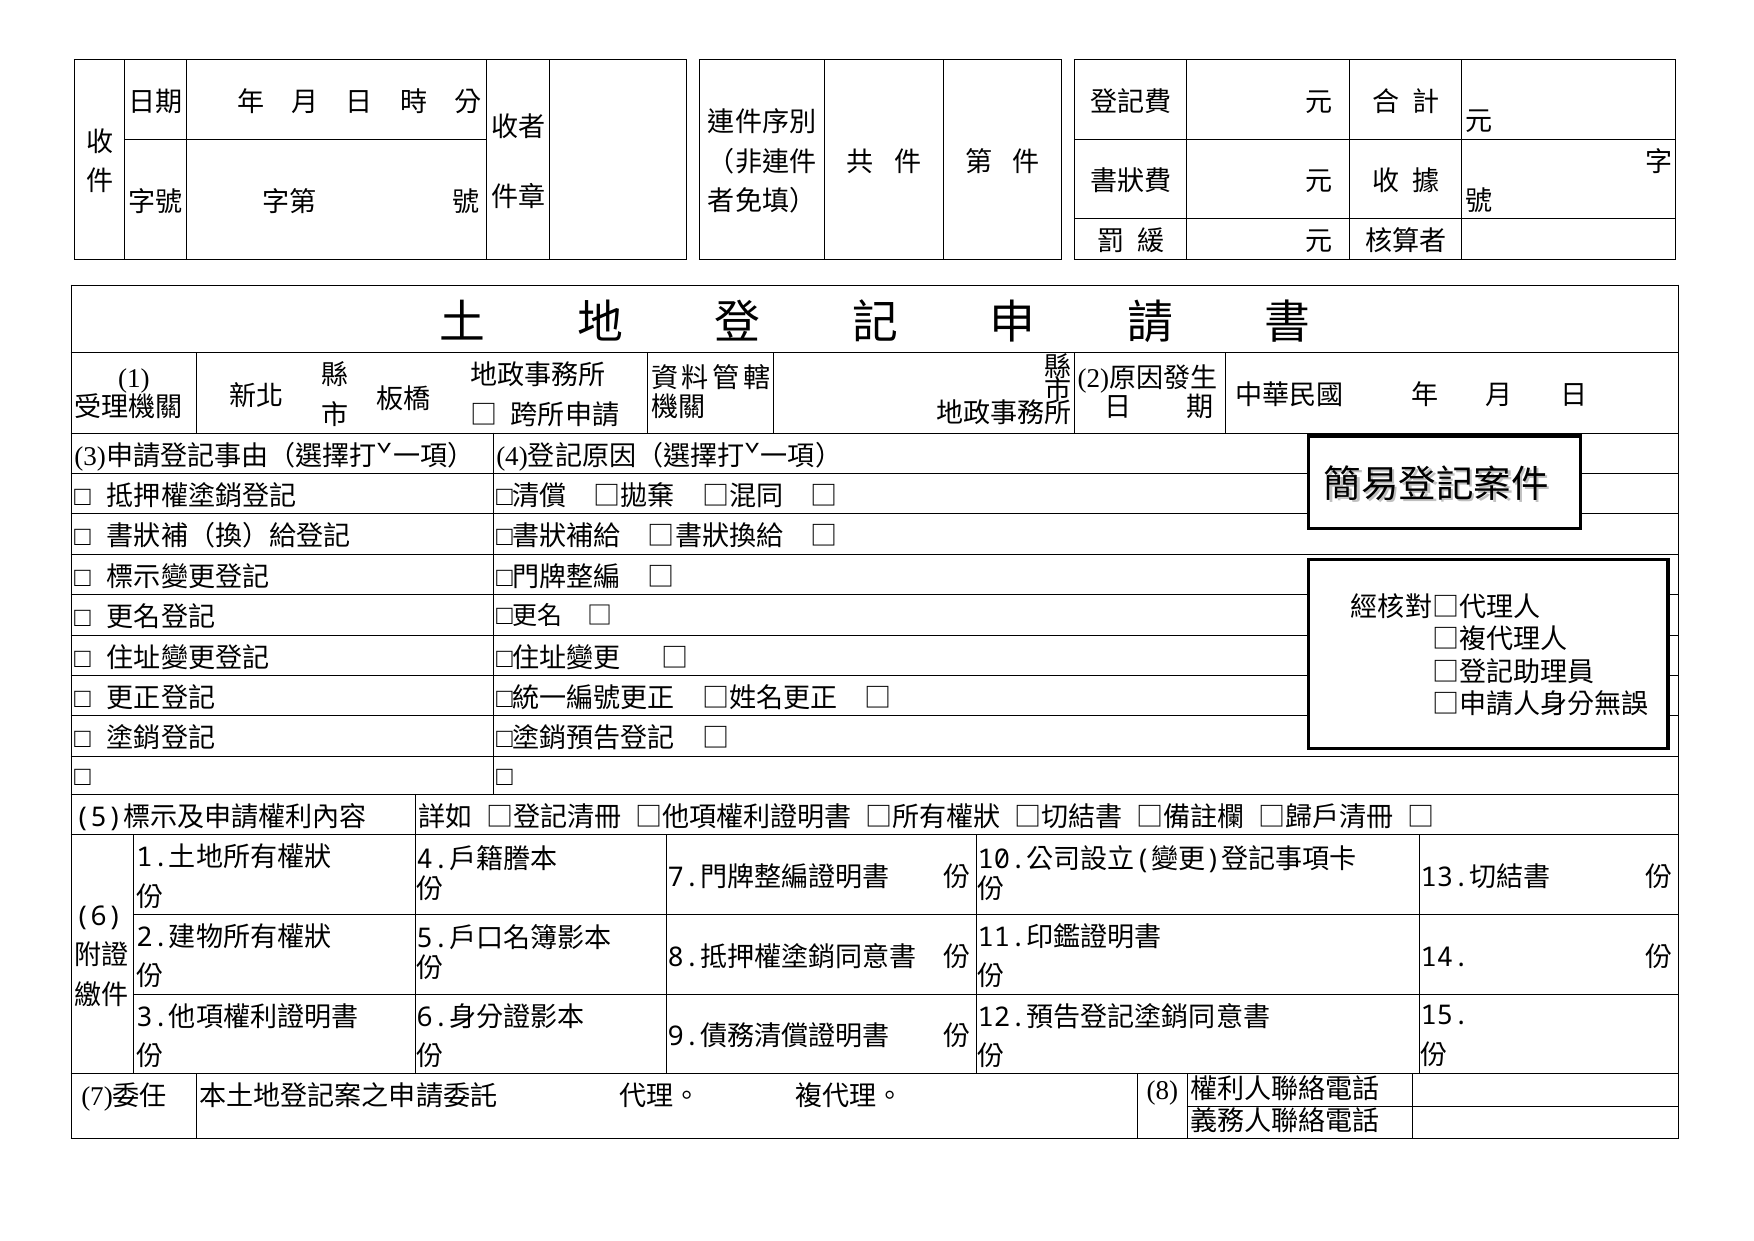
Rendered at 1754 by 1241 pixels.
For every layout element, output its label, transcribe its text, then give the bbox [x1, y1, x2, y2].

table_cell [1582, 474, 1678, 513]
table_cell 詳如 □登記清冊 □他項權利證明書 □所有權狀 □切結書 □備註欄 □歸戶清冊 □ [416, 795, 1678, 834]
table_cell □ 住址變更登記 [72, 636, 493, 675]
table_cell 2.建物所有權狀 份 [134, 915, 415, 993]
table_cell 12.預告登記塗銷同意書 份 [977, 995, 1419, 1073]
table_cell □ 塗銷登記 [72, 716, 493, 756]
table_header 連件序別 （非連件 者免填） [700, 60, 824, 258]
table_cell 核算者 [1350, 219, 1461, 258]
table_cell □ 更正登記 [72, 676, 493, 715]
table_cell 權利人聯絡電話 [1188, 1074, 1412, 1106]
table_cell □ 書狀補（換）給登記 [72, 514, 493, 554]
table_cell 10.公司設立(變更)登記事項卡 份 [977, 835, 1419, 914]
table_cell [1413, 1074, 1678, 1106]
table_header 合 計 [1350, 60, 1461, 139]
table_header 第 件 [944, 60, 1061, 258]
table_cell 中華民國 年 月 日 [1226, 353, 1678, 433]
table_cell [1413, 1107, 1678, 1138]
table_header 共 件 [825, 60, 943, 258]
table_header 年 月 日 時 分 [187, 60, 486, 139]
table_cell 11.印鑑證明書 份 [977, 915, 1419, 993]
table_cell 市 □ 跨所申請 [197, 392, 647, 433]
table_cell 9.債務清償證明書 份 [667, 995, 976, 1073]
table_cell 字 號 [1462, 140, 1675, 218]
table_cell (3)申請登記事由（選擇打ˇ一項） [72, 434, 493, 473]
table_cell (7)委任 關係 [72, 1074, 196, 1138]
table_cell □統一編號更正 □姓名更正 □ [494, 676, 1307, 715]
table_cell [1462, 219, 1675, 258]
table_cell □ 抵押權塗銷登記 [72, 474, 493, 513]
table_header 登記費 [1075, 60, 1186, 139]
table_cell [1670, 676, 1678, 715]
table_cell □門牌整編 □ [494, 555, 1678, 594]
table_header 元 [1187, 60, 1349, 139]
table_cell 7.門牌整編證明書 份 [667, 835, 976, 914]
table_cell 資料管轄機關 [648, 353, 773, 433]
table_cell (6) 附證 繳件 [72, 835, 133, 1073]
table_cell 15. 份 [1420, 995, 1678, 1073]
table_cell 元 [1187, 140, 1349, 218]
table_cell (1) 受理機關 [72, 353, 196, 433]
table_cell 5.戶口名簿影本 份 [416, 915, 666, 993]
table_cell [1670, 595, 1678, 634]
table_cell (2)原因發生 日 期 [1075, 353, 1225, 433]
table_cell □ 標示變更登記 [72, 555, 493, 594]
table_cell 1.土地所有權狀 份 [134, 835, 415, 914]
table_header 土 地 登 記 申 請 書 [72, 286, 1678, 352]
table_cell 元 [1187, 219, 1349, 258]
table_cell (8) [1138, 1074, 1187, 1138]
table_cell □書狀補給 □書狀換給 □ [494, 514, 1678, 554]
table_header 元 [1462, 60, 1675, 139]
table_header 收 件 [75, 60, 124, 258]
table_cell 義務人聯絡電話 [1188, 1107, 1412, 1138]
table_cell [1670, 636, 1678, 675]
table_header [687, 59, 699, 258]
table_cell 13.切結書 份 [1420, 835, 1678, 914]
table_cell □住址變更 □ [494, 636, 1307, 675]
table_cell 收 據 [1350, 140, 1461, 218]
table_cell □ 更名登記 [72, 595, 493, 634]
table_cell 4.戶籍謄本 份 [416, 835, 666, 914]
table_cell (5)標示及申請權利內容 [72, 795, 415, 834]
table_cell 縣 市 地政事務所 [774, 353, 1074, 433]
table_header [550, 60, 686, 258]
table_cell [1582, 434, 1678, 473]
table_cell □更名 □ [494, 595, 1307, 634]
table_cell □塗銷預告登記 □ [494, 716, 1678, 756]
table_cell 本土地登記案之申請委託 代理。 複代理。 委託人確為登記標的物之權利人或權利關係人，並經核對身分無誤， 如有虛偽不實，本代理人(複代理人）願負法律責任。 [197, 1074, 1137, 1138]
table_cell □ [494, 757, 1678, 794]
table_cell 6.身分證影本 份 [416, 995, 666, 1073]
table_cell 字號 [125, 140, 186, 258]
table_cell (4)登記原因（選擇打ˇ一項） [494, 434, 1307, 473]
table_cell 字第 號 [187, 140, 486, 258]
table_cell 8.抵押權塗銷同意書 份 [667, 915, 976, 993]
table_cell □清償 □拋棄 □混同 □ [494, 474, 1307, 513]
table_header 日期 [125, 60, 186, 139]
table_cell 罰 緩 [1075, 219, 1186, 258]
table_cell 3.他項權利證明書 份 [134, 995, 415, 1073]
table_cell 14. 份 [1420, 915, 1678, 993]
table_header [1062, 59, 1074, 258]
table_cell 書狀費 [1075, 140, 1186, 218]
table_header 收者 件章 [487, 60, 549, 258]
table_cell □ [72, 757, 493, 794]
table_cell 縣 地政事務所 [197, 353, 647, 392]
